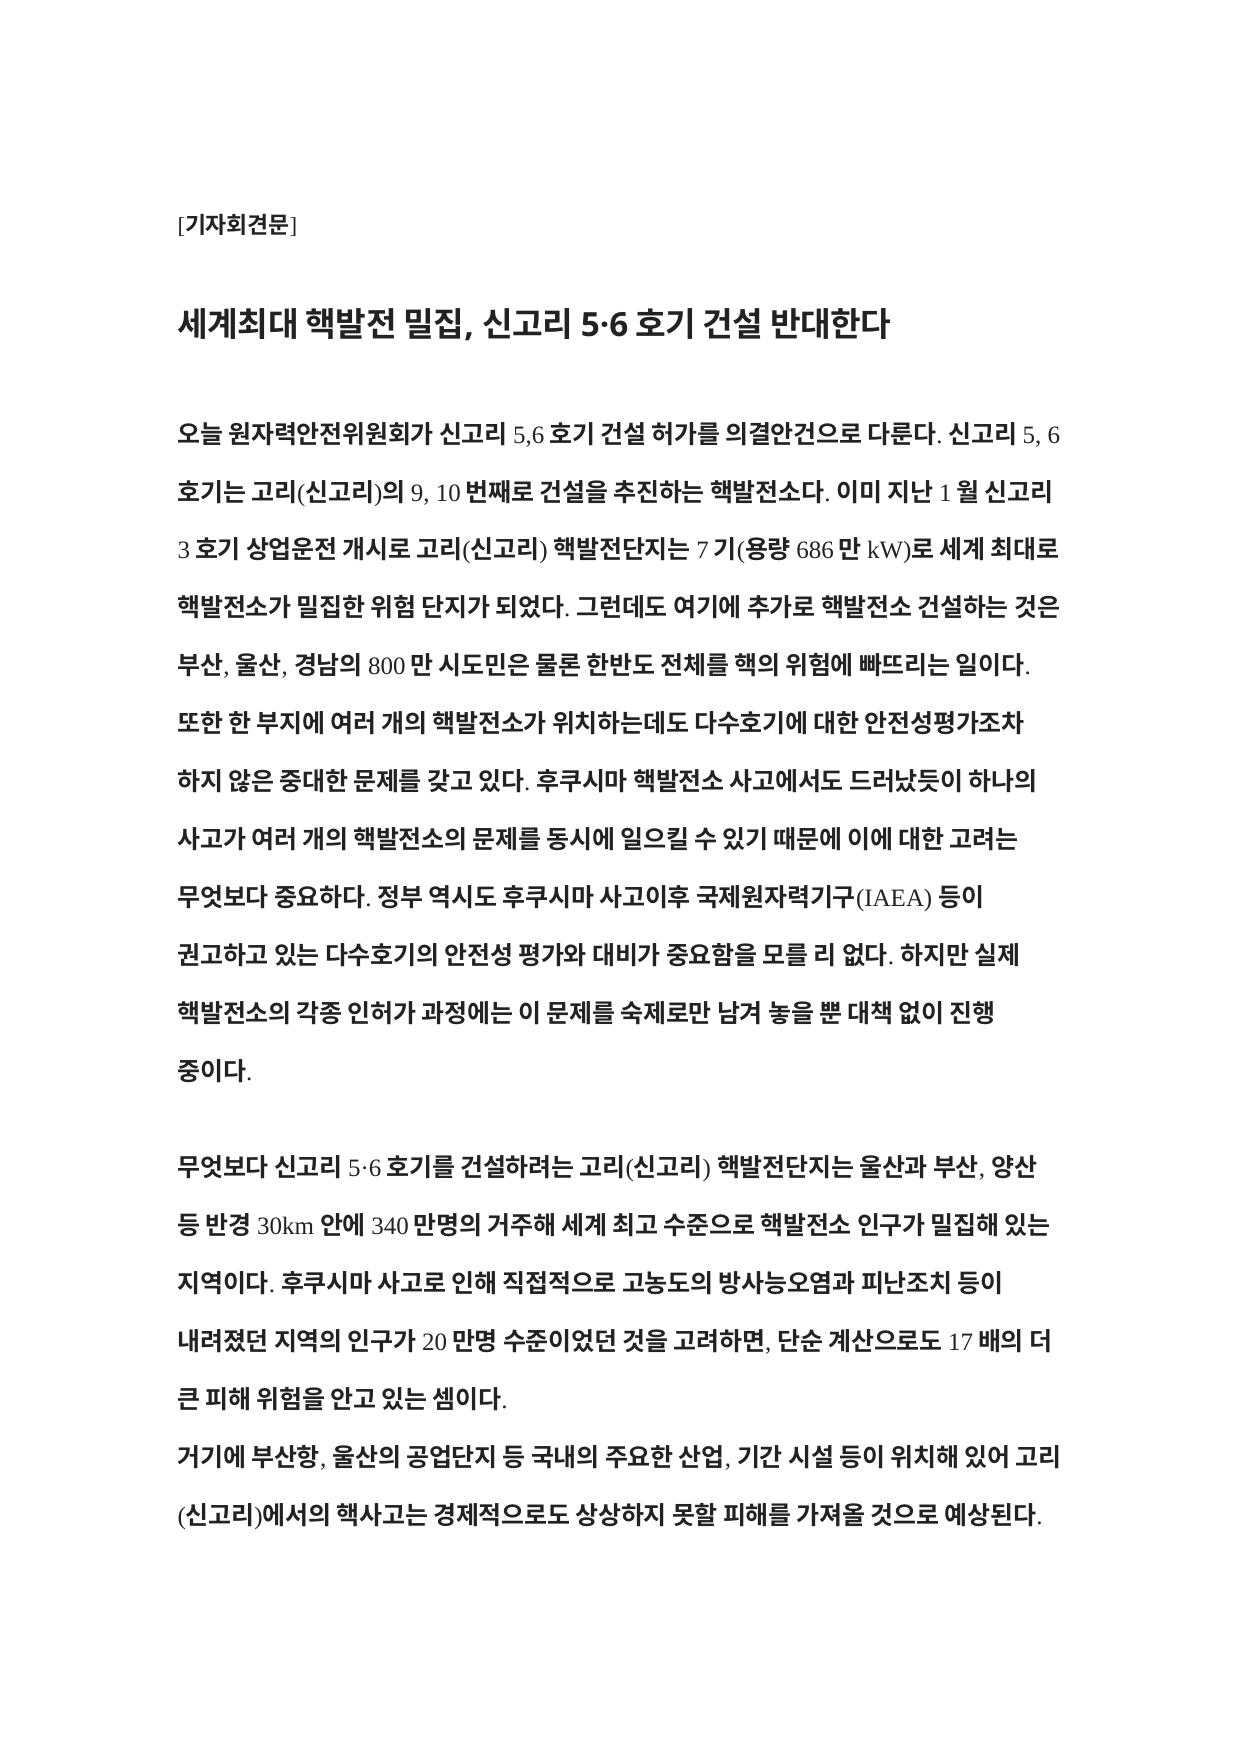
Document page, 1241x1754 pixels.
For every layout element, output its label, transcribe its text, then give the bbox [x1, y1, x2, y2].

text 세계최대 핵발전 밀집, 신고리 5·6호기 건설 반대한다 [177, 298, 1063, 347]
text 거기에 부산항, 울산의 공업단지 등 국내의 주요한 산업, 기간 시설 등이 위치해 있어 고리(신고리)에서의 핵사고는 경제적으로도 상상하지 못할 피해를 가져올 것으로 예상된다. [177, 1437, 1063, 1531]
text 또한 한 부지에 여러 개의 핵발전소가 위치하는데도 다수호기에 대한 안전성평가조차 하지 않은 중대한 문제를 갖고 있다. 후쿠시마 핵발전소 사고에서도 드러났듯이 하나의 사고가 여러 개의 핵발전소의 문제를 동시에 일으킬 수 있기 때문에 이에 대한 고려는 무엇보다 중요하다. 정부 역시도 후쿠시마 사고이후 국제원자력기구(IAEA) 등이 권고하고 있는 다수호기의 안전성 평가와 대비가 중요함을 모를 리 없다. 하지만 실제 핵발전소의 각종 인허가 과정에는 이 문제를 숙제로만 남겨 놓을 뿐 대책 없이 진행 중이다. [177, 704, 1063, 1087]
text [기자회견문] [177, 207, 1063, 240]
text 오늘 원자력안전위원회가 신고리 5,6호기 건설 허가를 의결안건으로 다룬다. 신고리 5, 6호기는 고리(신고리)의 9, 10번째로 건설을 추진하는 핵발전소다. 이미 지난 1월 신고리 3호기 상업운전 개시로 고리(신고리) 핵발전단지는 7기(용량 686만kW)로 세계 최대로 핵발전소가 밀집한 위험 단지가 되었다. 그런데도 여기에 추가로 핵발전소 건설하는 것은 부산, 울산, 경남의 800만 시도민은 물론 한반도 전체를 핵의 위험에 빠뜨리는 일이다. [177, 414, 1063, 682]
text 무엇보다 신고리 5·6호기를 건설하려는 고리(신고리) 핵발전단지는 울산과 부산, 양산 등 반경 30km 안에 340만명의 거주해 세계 최고 수준으로 핵발전소 인구가 밀집해 있는 지역이다. 후쿠시마 사고로 인해 직접적으로 고농도의 방사능오염과 피난조치 등이 내려졌던 지역의 인구가 20만명 수준이었던 것을 고려하면, 단순 계산으로도 17배의 더 큰 피해 위험을 안고 있는 셈이다. [177, 1148, 1063, 1416]
